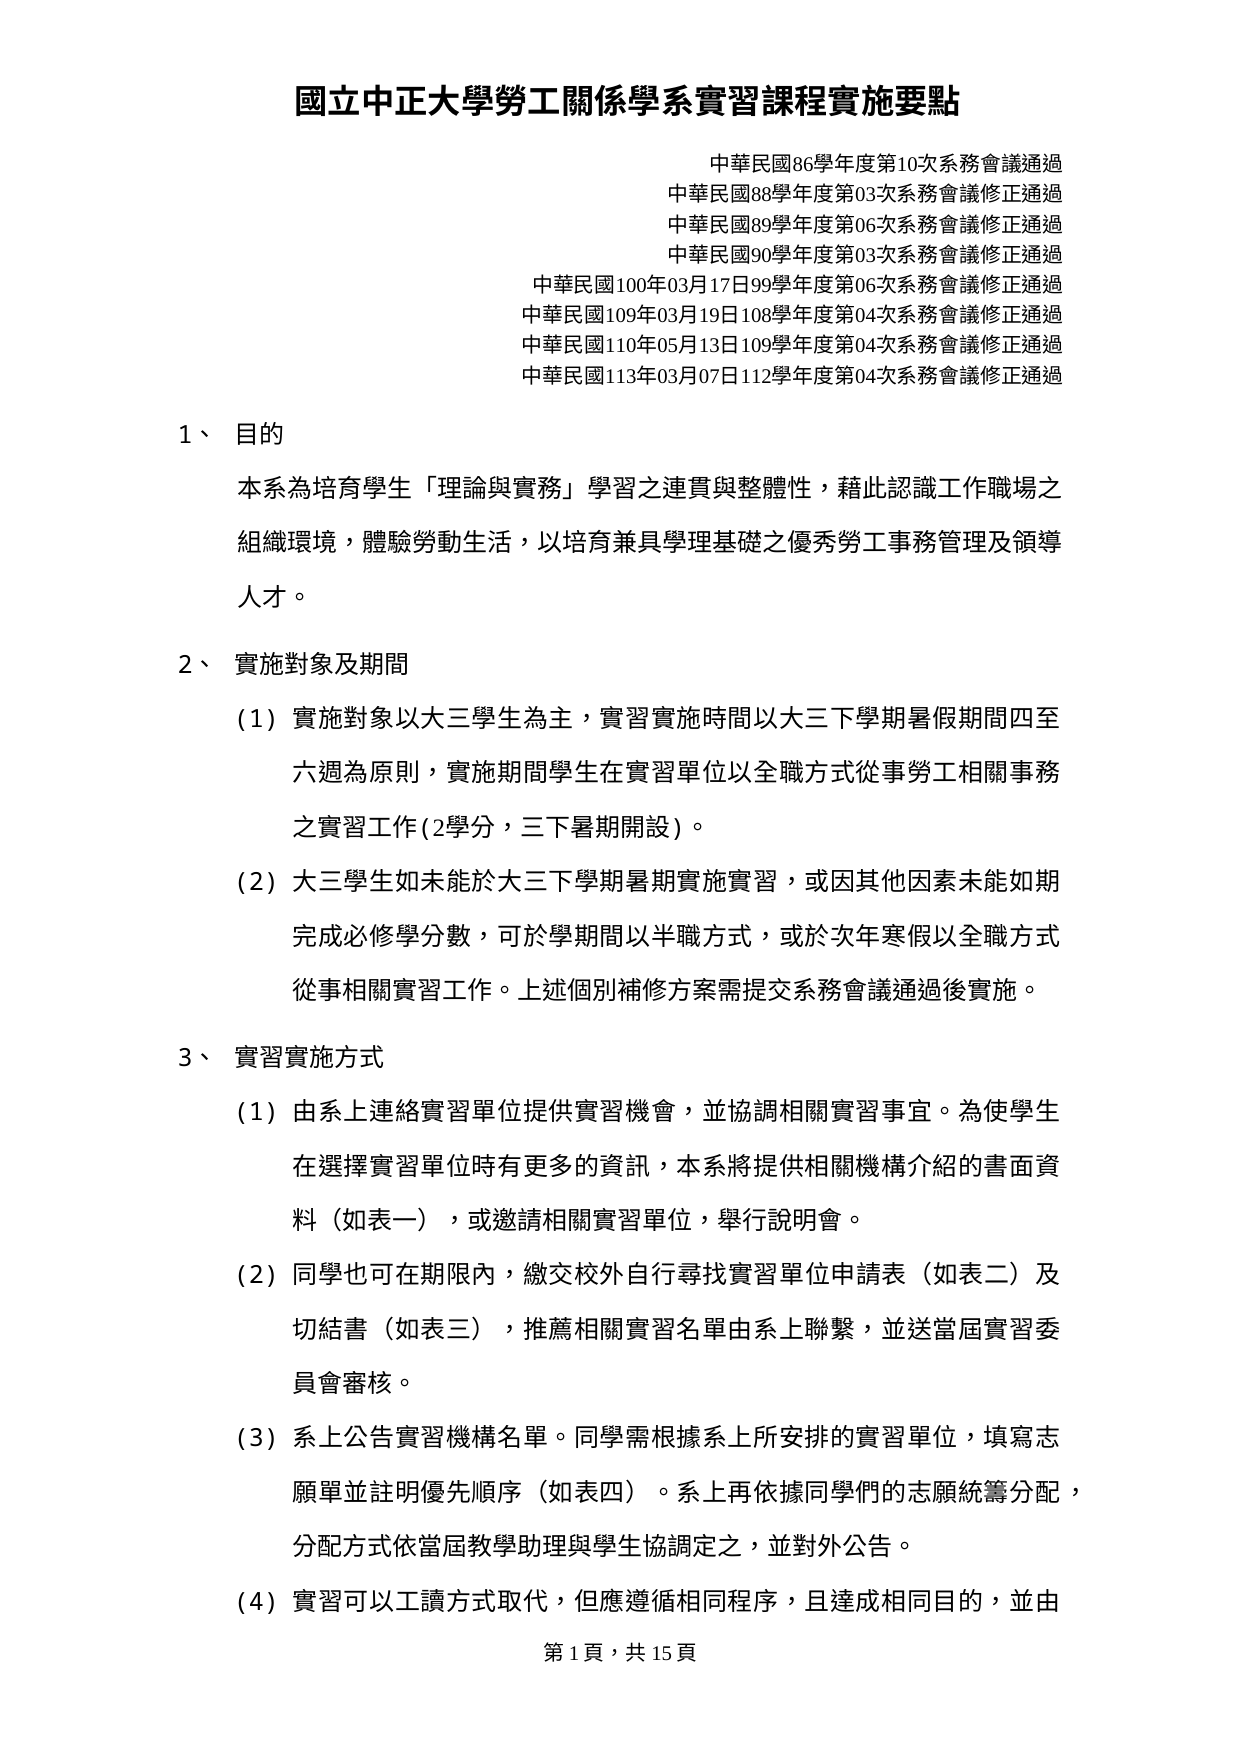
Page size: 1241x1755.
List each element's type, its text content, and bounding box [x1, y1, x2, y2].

text 中華民國110年05月13日109學年度第04次系務會議修正通過 [177, 329, 1063, 359]
list 目的 [177, 414, 1063, 450]
text 中華民國113年03月07日112學年度第04次系務會議修正通過 [177, 359, 1063, 389]
text 中華民國109年03月19日108學年度第04次系務會議修正通過 [177, 298, 1063, 329]
text 中華民國88學年度第03次系務會議修正通過 [177, 178, 1063, 208]
text 中華民國100年03月17日99學年度第06次系務會議修正通過 [177, 268, 1063, 298]
list 系上公告實習機構名單。同學需根據系上所安排的實習單位，填寫志願單並註明優先順序（如表四）。系上再依據同學們的志願統籌分配，分配方式依當屆教學助理與學生協調定之，並對外公告。 [233, 1418, 1063, 1563]
list 實習可以工讀方式取代，但應遵循相同程序，且達成相同目的，並由 [233, 1581, 1063, 1617]
list 實習實施方式 [177, 1037, 1063, 1073]
list 由系上連絡實習單位提供實習機會，並協調相關實習事宜。為使學生在選擇實習單位時有更多的資訊，本系將提供相關機構介紹的書面資料（如表一），或邀請相關實習單位，舉行說明會。 [233, 1092, 1063, 1237]
text 中華民國86學年度第10次系務會議通過 [177, 147, 1063, 178]
text 本系為培育學生「理論與實務」學習之連貫與整體性，藉此認識工作職場之組織環境，體驗勞動生活，以培育兼具學理基礎之優秀勞工事務管理及領導人才。 [237, 468, 1063, 613]
text 中華民國90學年度第03次系務會議修正通過 [177, 238, 1063, 268]
list 實施對象以大三學生為主，實習實施時間以大三下學期暑假期間四至六週為原則，實施期間學生在實習單位以全職方式從事勞工相關事務之實習工作(2學分，三下暑期開設)。 [233, 698, 1063, 843]
text 中華民國89學年度第06次系務會議修正通過 [177, 208, 1063, 238]
list 同學也可在期限內，繳交校外自行尋找實習單位申請表（如表二）及切結書（如表三），推薦相關實習名單由系上聯繫，並送當屆實習委員會審核。 [233, 1255, 1063, 1400]
list 大三學生如未能於大三下學期暑期實施實習，或因其他因素未能如期完成必修學分數，可於學期間以半職方式，或於次年寒假以全職方式從事相關實習工作。上述個別補修方案需提交系務會議通過後實施。 [233, 862, 1063, 1007]
text 國立中正大學勞工關係學系實習課程實施要點 [177, 75, 1063, 123]
list 實施對象及期間 [177, 644, 1063, 680]
